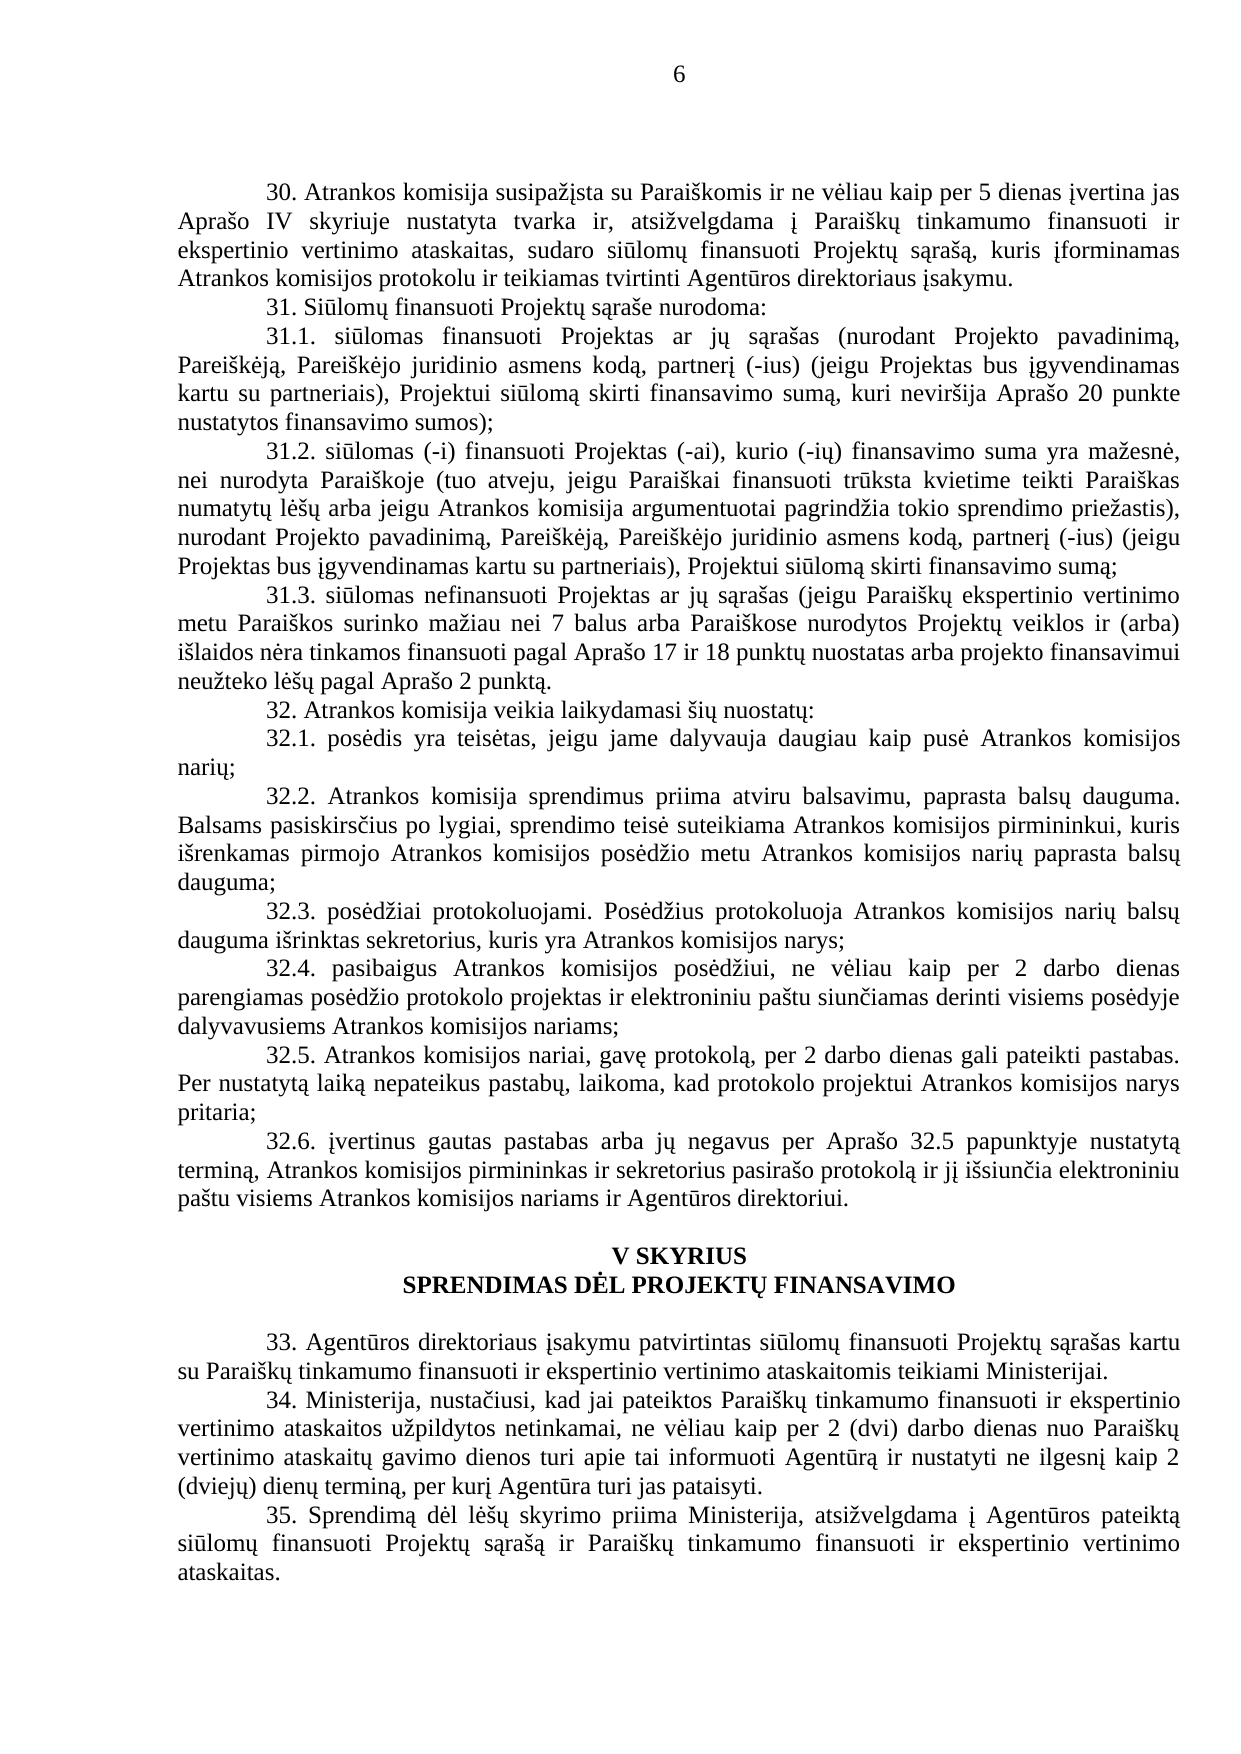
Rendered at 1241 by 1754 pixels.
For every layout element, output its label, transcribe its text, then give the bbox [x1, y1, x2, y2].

text 34. Ministerija, nustačiusi, kad jai pateiktos Paraiškų tinkamumo finansuoti ir ekspertinio vertinimo ataskaitos užpildytos netinkamai, ne vėliau kaip per 2 (dvi) darbo dienas nuo Paraiškų vertinimo ataskaitų gavimo dienos turi apie tai informuoti Agentūrą ir nustatyti ne ilgesnį kaip 2 (dviejų) dienų terminą, per kurį Agentūra turi jas pataisyti. [177, 1385, 1181, 1500]
text 31.3. siūlomas nefinansuoti Projektas ar jų sąrašas (jeigu Paraiškų ekspertinio vertinimo metu Paraiškos surinko mažiau nei 7 balus arba Paraiškose nurodytos Projektų veiklos ir (arba) išlaidos nėra tinkamos finansuoti pagal Aprašo 17 ir 18 punktų nuostatas arba projekto finansavimui neužteko lėšų pagal Aprašo 2 punktą. [177, 580, 1181, 695]
text 31.2. siūlomas (-i) finansuoti Projektas (-ai), kurio (-ių) finansavimo suma yra mažesnė, nei nurodyta Paraiškoje (tuo atveju, jeigu Paraiškai finansuoti trūksta kvietime teikti Paraiškas numatytų lėšų arba jeigu Atrankos komisija argumentuotai pagrindžia tokio sprendimo priežastis), nurodant Projekto pavadinimą, Pareiškėją, Pareiškėjo juridinio asmens kodą, partnerį (-ius) (jeigu Projektas bus įgyvendinamas kartu su partneriais), Projektui siūlomą skirti finansavimo sumą; [177, 436, 1181, 580]
text 32.3. posėdžiai protokoluojami. Posėdžius protokoluoja Atrankos komisijos narių balsų dauguma išrinktas sekretorius, kuris yra Atrankos komisijos narys; [177, 896, 1181, 953]
text 32. Atrankos komisija veikia laikydamasi šių nuostatų: [177, 695, 1181, 723]
text 35. Sprendimą dėl lėšų skyrimo priima Ministerija, atsižvelgdama į Agentūros pateiktą siūlomų finansuoti Projektų sąrašą ir Paraiškų tinkamumo finansuoti ir ekspertinio vertinimo ataskaitas. [177, 1500, 1181, 1586]
text 32.5. Atrankos komisijos nariai, gavę protokolą, per 2 darbo dienas gali pateikti pastabas. Per nustatytą laiką nepateikus pastabų, laikoma, kad protokolo projektui Atrankos komisijos narys pritaria; [177, 1040, 1181, 1126]
text SPRENDIMAS DĖL PROJEKTŲ FINANSAVIMO [177, 1270, 1181, 1298]
text 31.1. siūlomas finansuoti Projektas ar jų sąrašas (nurodant Projekto pavadinimą, Pareiškėją, Pareiškėjo juridinio asmens kodą, partnerį (-ius) (jeigu Projektas bus įgyvendinamas kartu su partneriais), Projektui siūlomą skirti finansavimo sumą, kuri neviršija Aprašo 20 punkte nustatytos finansavimo sumos); [177, 321, 1181, 436]
text V SKYRIUS [177, 1241, 1181, 1270]
text 32.1. posėdis yra teisėtas, jeigu jame dalyvauja daugiau kaip pusė Atrankos komisijos narių; [177, 723, 1181, 781]
text 31. Siūlomų finansuoti Projektų sąraše nurodoma: [177, 292, 1181, 321]
text 32.4. pasibaigus Atrankos komisijos posėdžiui, ne vėliau kaip per 2 darbo dienas parengiamas posėdžio protokolo projektas ir elektroniniu paštu siunčiamas derinti visiems posėdyje dalyvavusiems Atrankos komisijos nariams; [177, 953, 1181, 1040]
text 30. Atrankos komisija susipažįsta su Paraiškomis ir ne vėliau kaip per 5 dienas įvertina jas Aprašo IV skyriuje nustatyta tvarka ir, atsižvelgdama į Paraiškų tinkamumo finansuoti ir ekspertinio vertinimo ataskaitas, sudaro siūlomų finansuoti Projektų sąrašą, kuris įforminamas Atrankos komisijos protokolu ir teikiamas tvirtinti Agentūros direktoriaus įsakymu. [177, 177, 1181, 292]
text 32.6. įvertinus gautas pastabas arba jų negavus per Aprašo 32.5 papunktyje nustatytą terminą, Atrankos komisijos pirmininkas ir sekretorius pasirašo protokolą ir jį išsiunčia elektroniniu paštu visiems Atrankos komisijos nariams ir Agentūros direktoriui. [177, 1126, 1181, 1212]
text 32.2. Atrankos komisija sprendimus priima atviru balsavimu, paprasta balsų dauguma. Balsams pasiskirsčius po lygiai, sprendimo teisė suteikiama Atrankos komisijos pirmininkui, kuris išrenkamas pirmojo Atrankos komisijos posėdžio metu Atrankos komisijos narių paprasta balsų dauguma; [177, 781, 1181, 896]
text 33. Agentūros direktoriaus įsakymu patvirtintas siūlomų finansuoti Projektų sąrašas kartu su Paraiškų tinkamumo finansuoti ir ekspertinio vertinimo ataskaitomis teikiami Ministerijai. [177, 1327, 1181, 1385]
